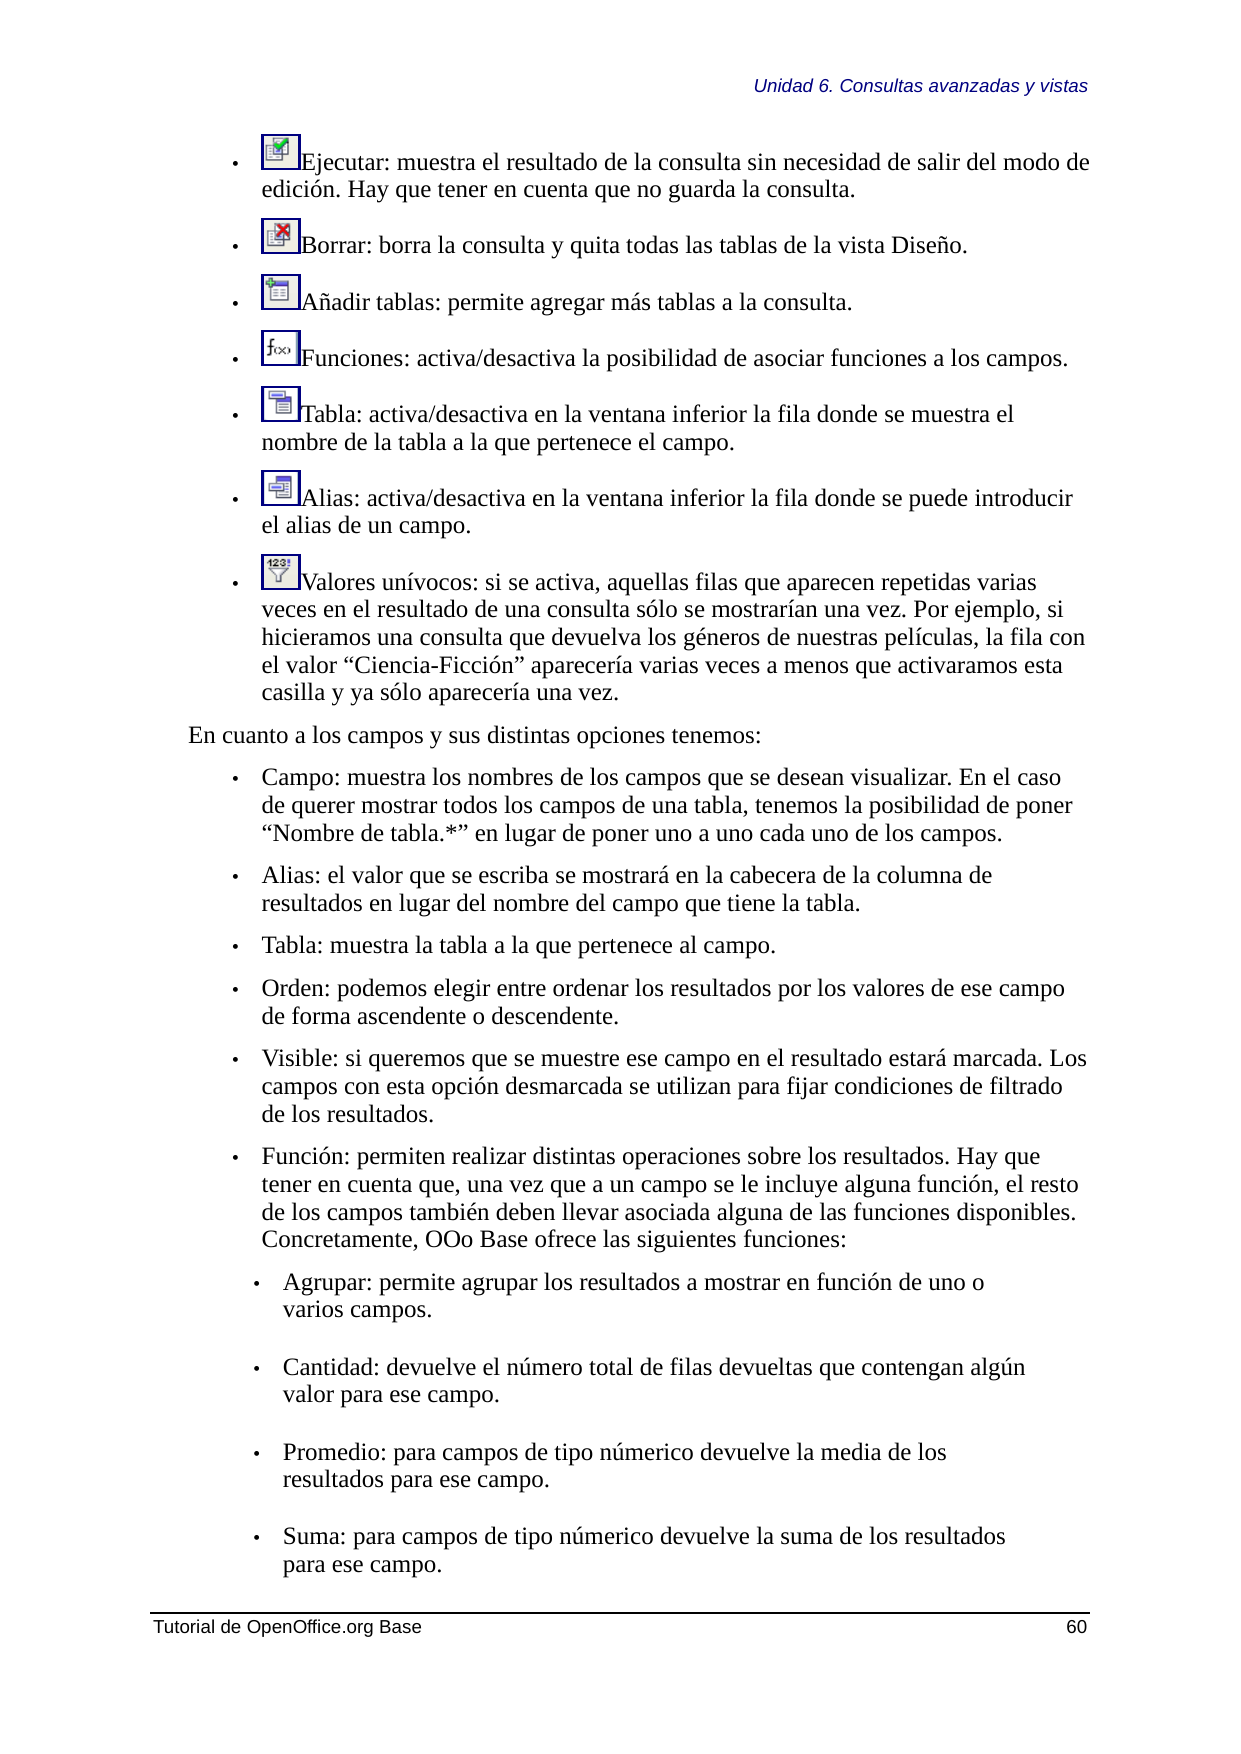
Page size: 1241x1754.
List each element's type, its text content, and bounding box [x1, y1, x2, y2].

list Alias: activa/desactiva en la ventana inferior la fila donde se puede introducir el alias de un campo. [232, 470, 1090, 539]
list Visible: si queremos que se muestre ese campo en el resultado estará marcada. Los campos con esta opción desmarcada se utilizan para fijar condiciones de filtrado de los resultados. [232, 1044, 1090, 1127]
picture [264, 220, 298, 252]
list Tabla: activa/desactiva en la ventana inferior la fila donde se muestra el nombre de la tabla a la que pertenece el campo. [232, 386, 1090, 455]
list Cantidad: devuelve el número total de filas devueltas que contengan algún valor para ese campo. [253, 1353, 1031, 1408]
list Funciones: activa/desactiva la posibilidad de asociar funciones a los campos. [232, 330, 1090, 371]
picture [264, 556, 298, 588]
list Ejecutar: muestra el resultado de la consulta sin necesidad de salir del modo de edición. Hay que tener en cuenta que no guarda la consulta. [232, 134, 1090, 203]
picture [264, 472, 298, 504]
list Añadir tablas: permite agregar más tablas a la consulta. [232, 274, 1090, 315]
picture [264, 136, 298, 168]
list Promedio: para campos de tipo númerico devuelve la media de los resultados para ese campo. [253, 1438, 1031, 1493]
picture [264, 388, 298, 420]
text En cuanto a los campos y sus distintas opciones tenemos: [188, 721, 1090, 749]
list Campo: muestra los nombres de los campos que se desean visualizar. En el caso de querer mostrar todos los campos de una tabla, tenemos la posibilidad de poner “Nombre de tabla.*” en lugar de poner uno a uno cada uno de los campos. [232, 763, 1090, 847]
picture [264, 276, 298, 308]
list Alias: el valor que se escriba se mostrará en la cabecera de la columna de resultados en lugar del nombre del campo que tiene la tabla. [232, 861, 1090, 917]
list Orden: podemos elegir entre ordenar los resultados por los valores de ese campo de forma ascendente o descendente. [232, 974, 1090, 1029]
list Tabla: muestra la tabla a la que pertenece al campo. [232, 932, 1090, 959]
list Agrupar: permite agrupar los resultados a mostrar en función de uno o varios campos. [253, 1268, 1031, 1323]
list Suma: para campos de tipo númerico devuelve la suma de los resultados para ese campo. [253, 1522, 1031, 1578]
list Borrar: borra la consulta y quita todas las tablas de la vista Diseño. [232, 218, 1090, 259]
picture [264, 332, 298, 364]
list Función: permiten realizar distintas operaciones sobre los resultados. Hay que tener en cuenta que, una vez que a un campo se le incluye alguna función, el resto de los campos también deben llevar asociada alguna de las funciones disponibles. Concretamente, OOo Base ofrece las siguientes funciones: [232, 1142, 1090, 1253]
list Valores unívocos: si se activa, aquellas filas que aparecen repetidas varias veces en el resultado de una consulta sólo se mostrarían una vez. Por ejemplo, si hicieramos una consulta que devuelva los géneros de nuestras películas, la fila con el valor “Ciencia-Ficción” aparecería varias veces a menos que activaramos esta casilla y ya sólo aparecería una vez. [232, 554, 1090, 706]
